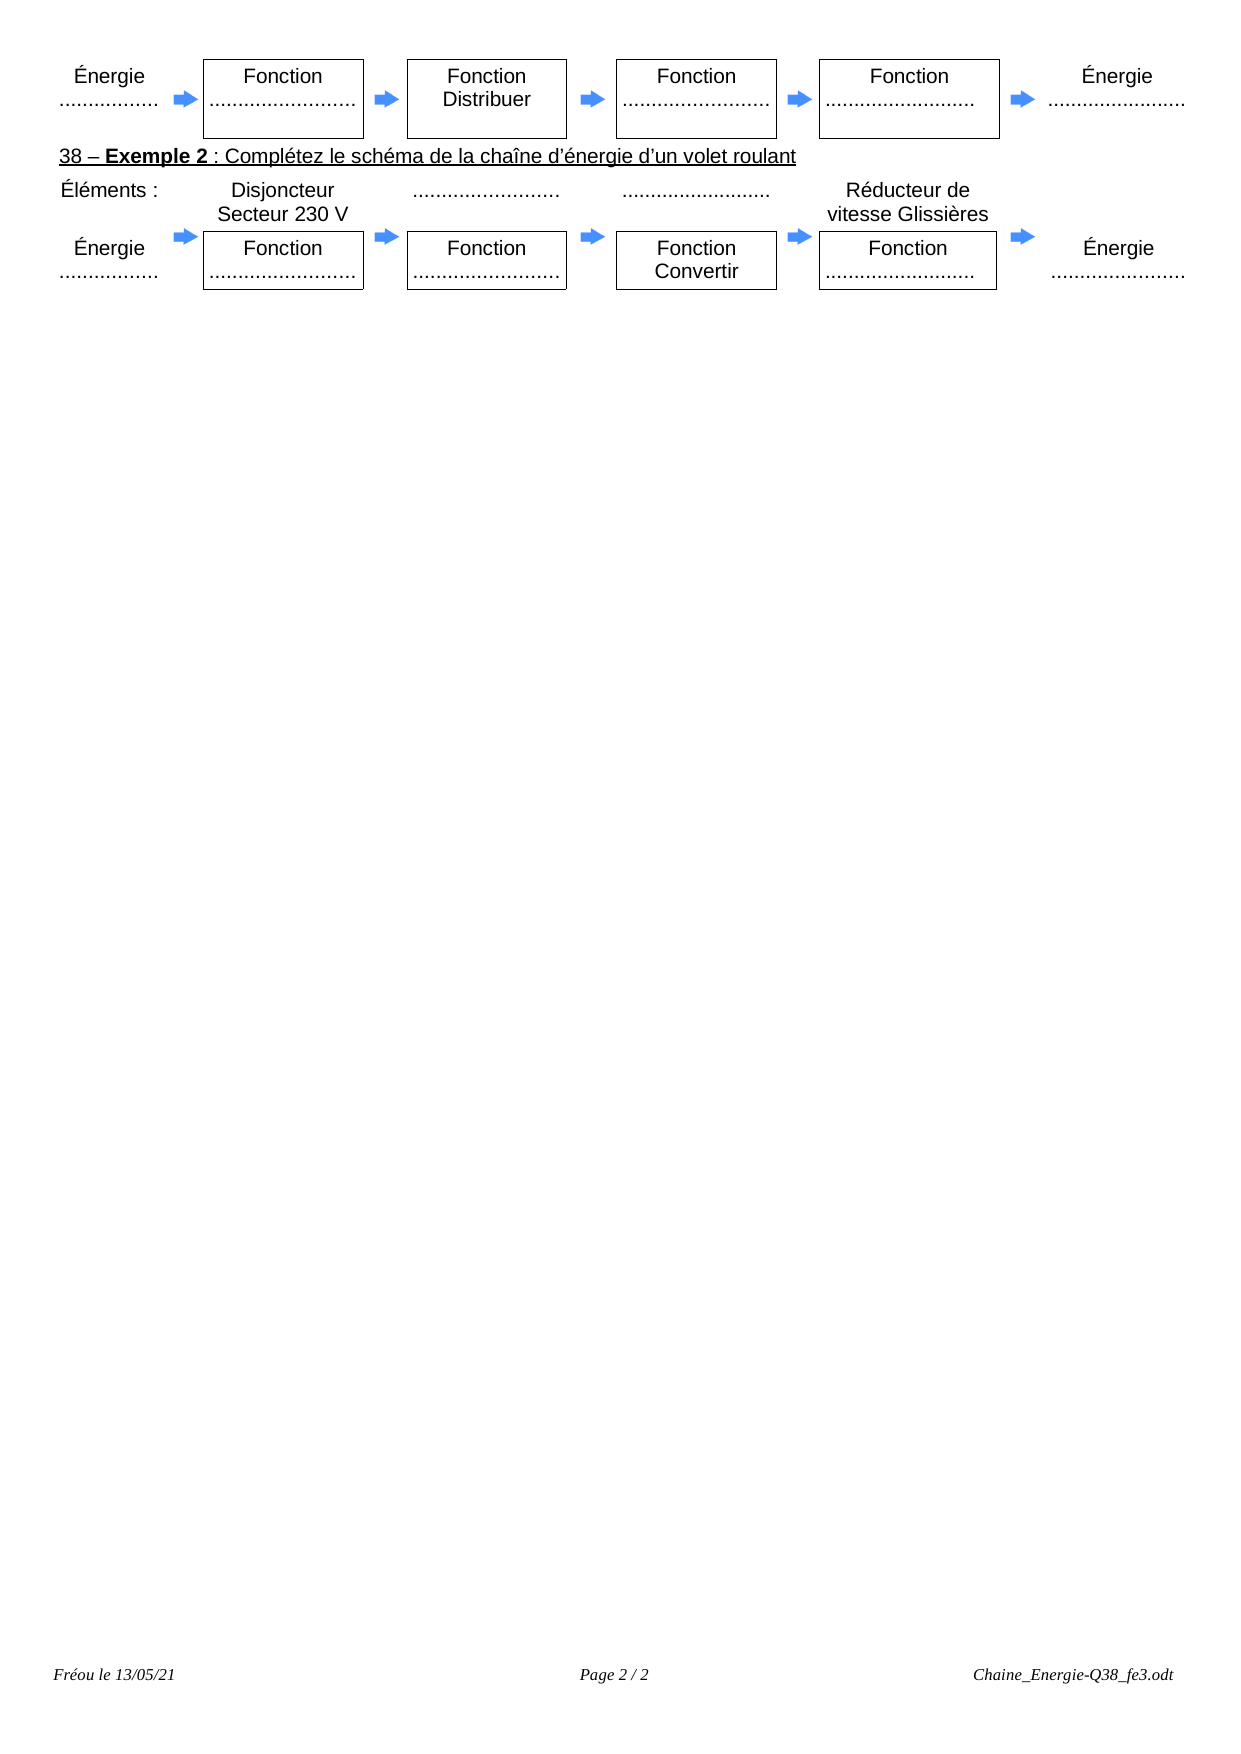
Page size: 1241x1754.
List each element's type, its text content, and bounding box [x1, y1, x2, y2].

picture [367, 225, 403, 247]
table_cell [53, 289, 1192, 324]
picture [166, 88, 202, 110]
table_cell [364, 59, 407, 109]
table_cell [1000, 59, 1042, 109]
table_cell [1045, 173, 1192, 231]
table_cell Fonction [820, 232, 996, 289]
table_cell Fonction [204, 232, 363, 289]
table_cell [364, 110, 407, 138]
picture [1003, 88, 1039, 110]
picture [573, 225, 609, 247]
table_cell Fonction Convertir [617, 232, 776, 289]
table_cell Fonction [617, 60, 776, 138]
table_cell [567, 59, 616, 109]
table_cell [165, 59, 203, 109]
picture [166, 225, 202, 247]
table_cell [566, 173, 616, 289]
table_cell [997, 173, 1045, 289]
table_cell [165, 110, 203, 138]
picture [573, 88, 609, 110]
table_cell Énergie [53, 59, 165, 138]
picture [367, 88, 403, 110]
table_cell Énergie [1042, 59, 1192, 138]
table_cell [1000, 110, 1042, 138]
picture [780, 88, 816, 110]
table_cell [407, 173, 566, 231]
table_cell Fonction [408, 232, 566, 289]
table_cell 38 – Exemple 2 : Complétez le schéma de la chaîne d’énergie d’un volet roulant [53, 139, 1192, 173]
table_cell Réducteur de vitesse Glissières [819, 173, 997, 231]
table_cell Disjoncteur Secteur 230 V [203, 173, 363, 231]
table_cell [616, 173, 777, 231]
table_cell [777, 59, 819, 109]
table_cell Fonction [204, 60, 363, 138]
table_cell Énergie [53, 231, 165, 289]
table_cell [363, 173, 407, 289]
table_cell [567, 110, 616, 138]
table_cell [777, 173, 819, 289]
picture [1003, 225, 1039, 247]
table_cell [165, 173, 203, 289]
table_cell Fonction Distribuer [408, 60, 566, 138]
table_cell Énergie [1045, 231, 1192, 289]
table_cell Éléments : [53, 173, 165, 231]
table_cell [777, 110, 819, 138]
table_cell Fonction [820, 60, 999, 138]
picture [780, 225, 816, 247]
